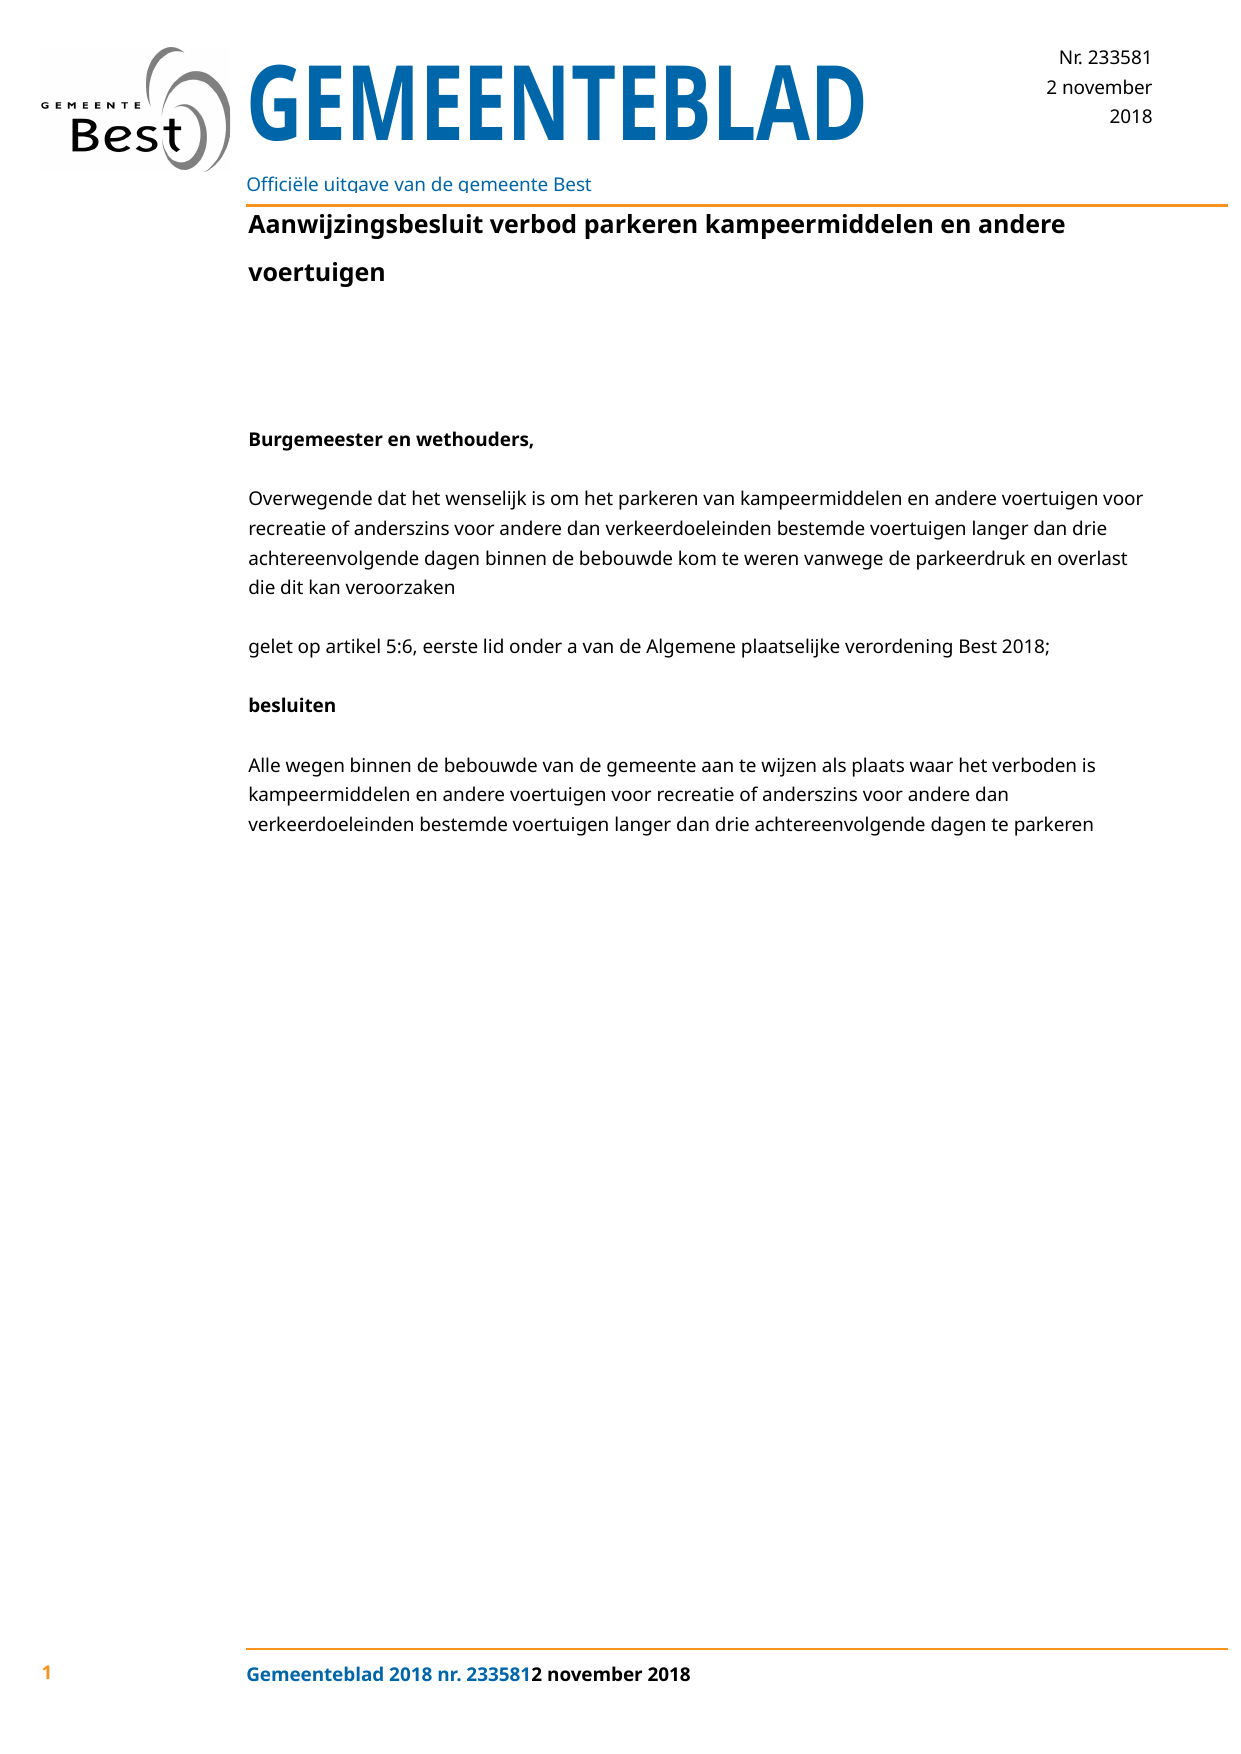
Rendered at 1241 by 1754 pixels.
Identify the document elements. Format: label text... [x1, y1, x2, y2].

picture [41, 47, 231, 172]
text Aanwijzingsbesluit verbod parkeren kampeermiddelen en andere voertuigen [248, 207, 1152, 288]
text besluiten [248, 693, 1152, 718]
text gelet op artikel 5:6, eerste lid onder a van de Algemene plaatselijke verordening Best 2018; [248, 633, 1152, 659]
text Overwegende dat het wenselijk is om het parkeren van kampeermiddelen en andere voertuigen voor recreatie of anderszins voor andere dan verkeerdoeleinden bestemde voertuigen langer dan drie achtereenvolgende dagen binnen de bebouwde kom te weren vanwege de parkeerdruk en overlast die dit kan veroorzaken [248, 486, 1152, 600]
text Alle wegen binnen de bebouwde van de gemeente aan te wijzen als plaats waar het verboden is kampeermiddelen en andere voertuigen voor recreatie of anderszins voor andere dan verkeerdoeleinden bestemde voertuigen langer dan drie achtereenvolgende dagen te parkeren [248, 752, 1152, 837]
text Burgemeester en wethouders, [248, 426, 1152, 452]
